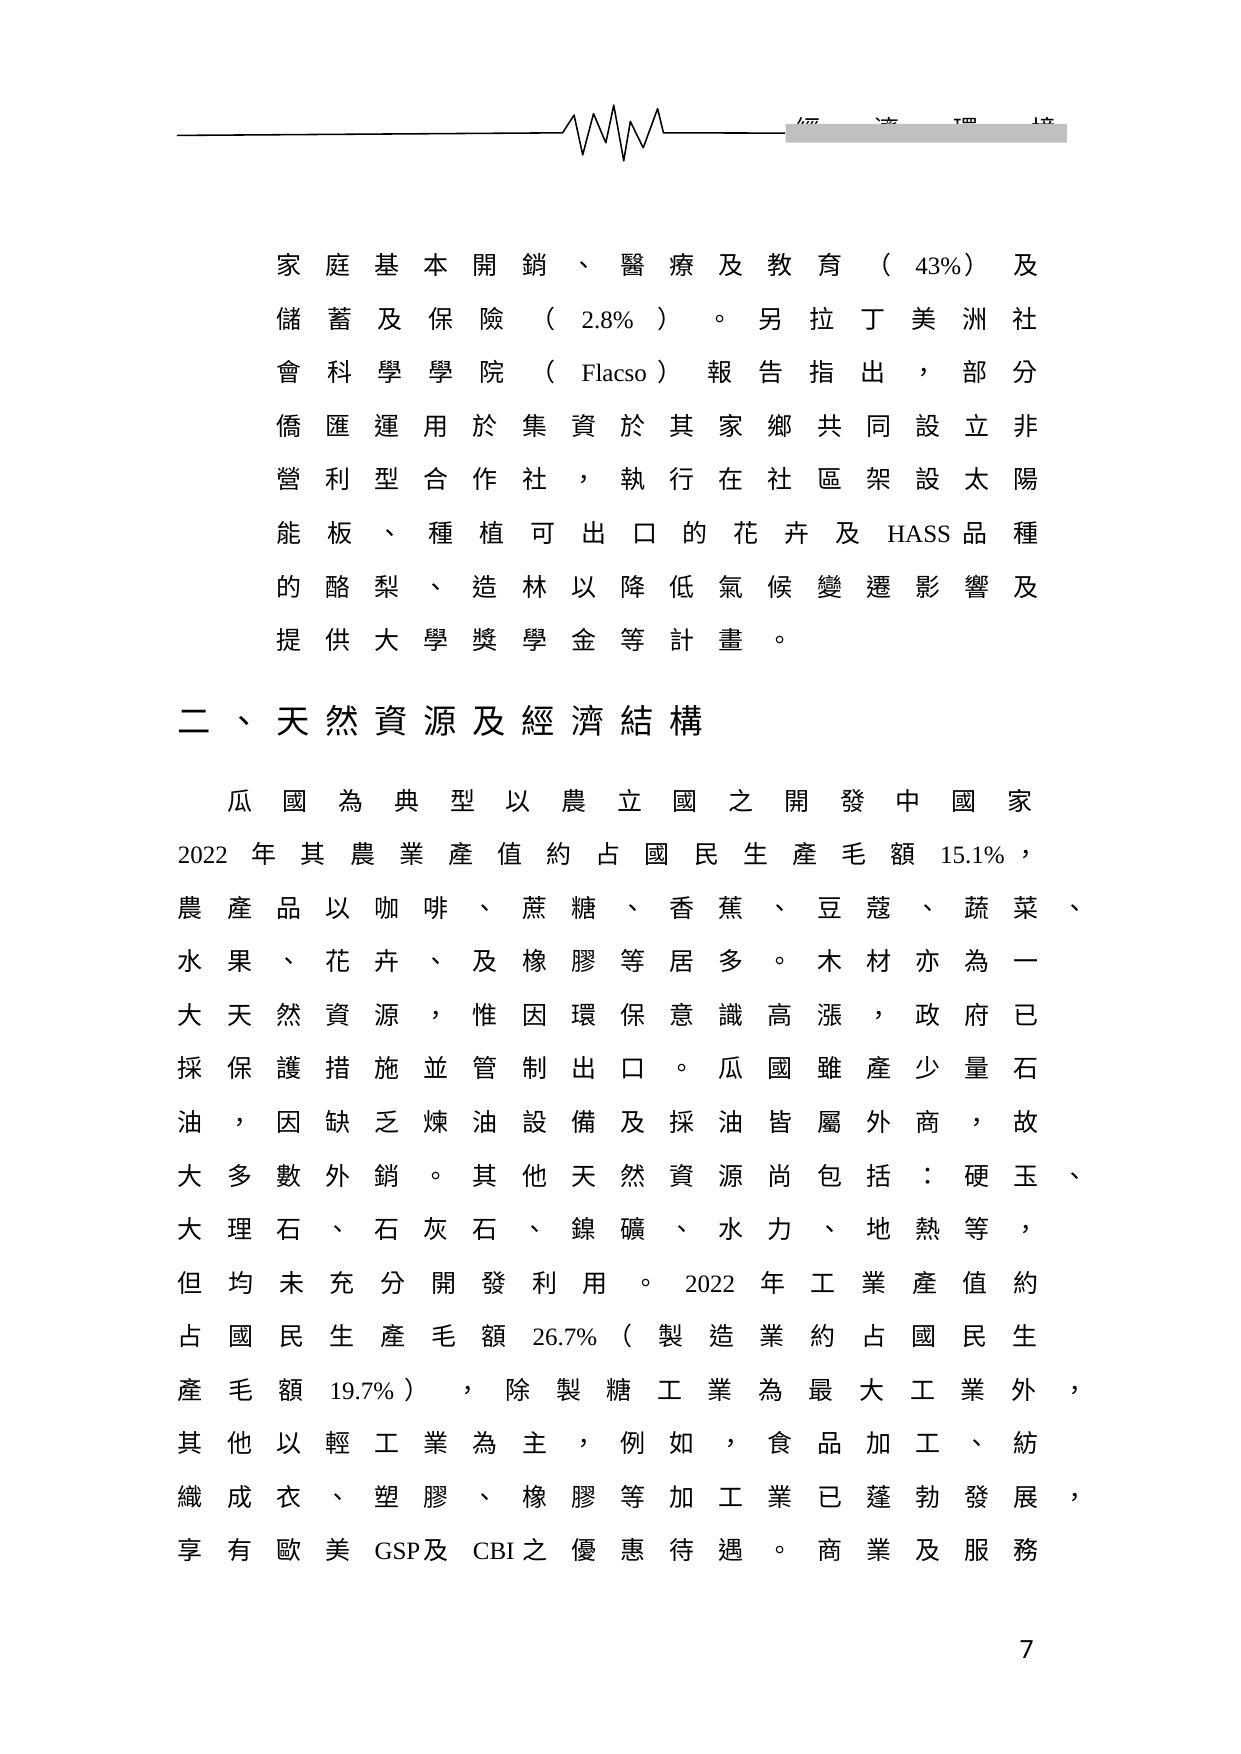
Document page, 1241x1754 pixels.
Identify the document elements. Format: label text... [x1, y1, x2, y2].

text 瓜國為典型以農立國之開發中國家，2022年其農業產值約占國民生產毛額15.1%，農產品以咖啡、蔗糖、香蕉、豆蔻、蔬菜、水果、花卉、及橡膠等居多。木材亦為一大天然資源，惟因環保意識高漲，政府已採保護措施並管制出口。瓜國雖產少量石油，因缺乏煉油設備及採油皆屬外商，故大多數外銷。其他天然資源尚包括：硬玉、大理石、石灰石、鎳礦、水力、地熱等，但均未充分開發利用。2022年工業產值約占國民生產毛額26.7%（製造業約占國民生產毛額19.7%），除製糖工業為最大工業外，其他以輕工業為主，例如，食品加工、紡織成衣、塑膠、橡膠等加工業已蓬勃發展，享有歐美GSP及CBI之優惠待遇。商業及服務業方面，2022年約占國民生產毛額70.4%，美國著名速食店及連鎖店如麥當勞、漢堡王、肯德基、溫蒂漢堡、SEARS及PRICEMART已在瓜國設立分店。瓜國銀行有18家，另金融財務公司亦有14家之多。 [178, 773, 1063, 1576]
text 二、天然資源及經濟結構 [178, 692, 1063, 746]
text 家庭基本開銷、醫療及教育（43%）及儲蓄及保險（2.8%）。另拉丁美洲社會科學學院（Flacso）報告指出，部分僑匯運用於集資於其家鄉共同設立非營利型合作社，執行在社區架設太陽能板、種植可出口的花卉及HASS品種的酪梨、造林以降低氣候變遷影響及提供大學獎學金等計畫。 [276, 237, 1063, 666]
